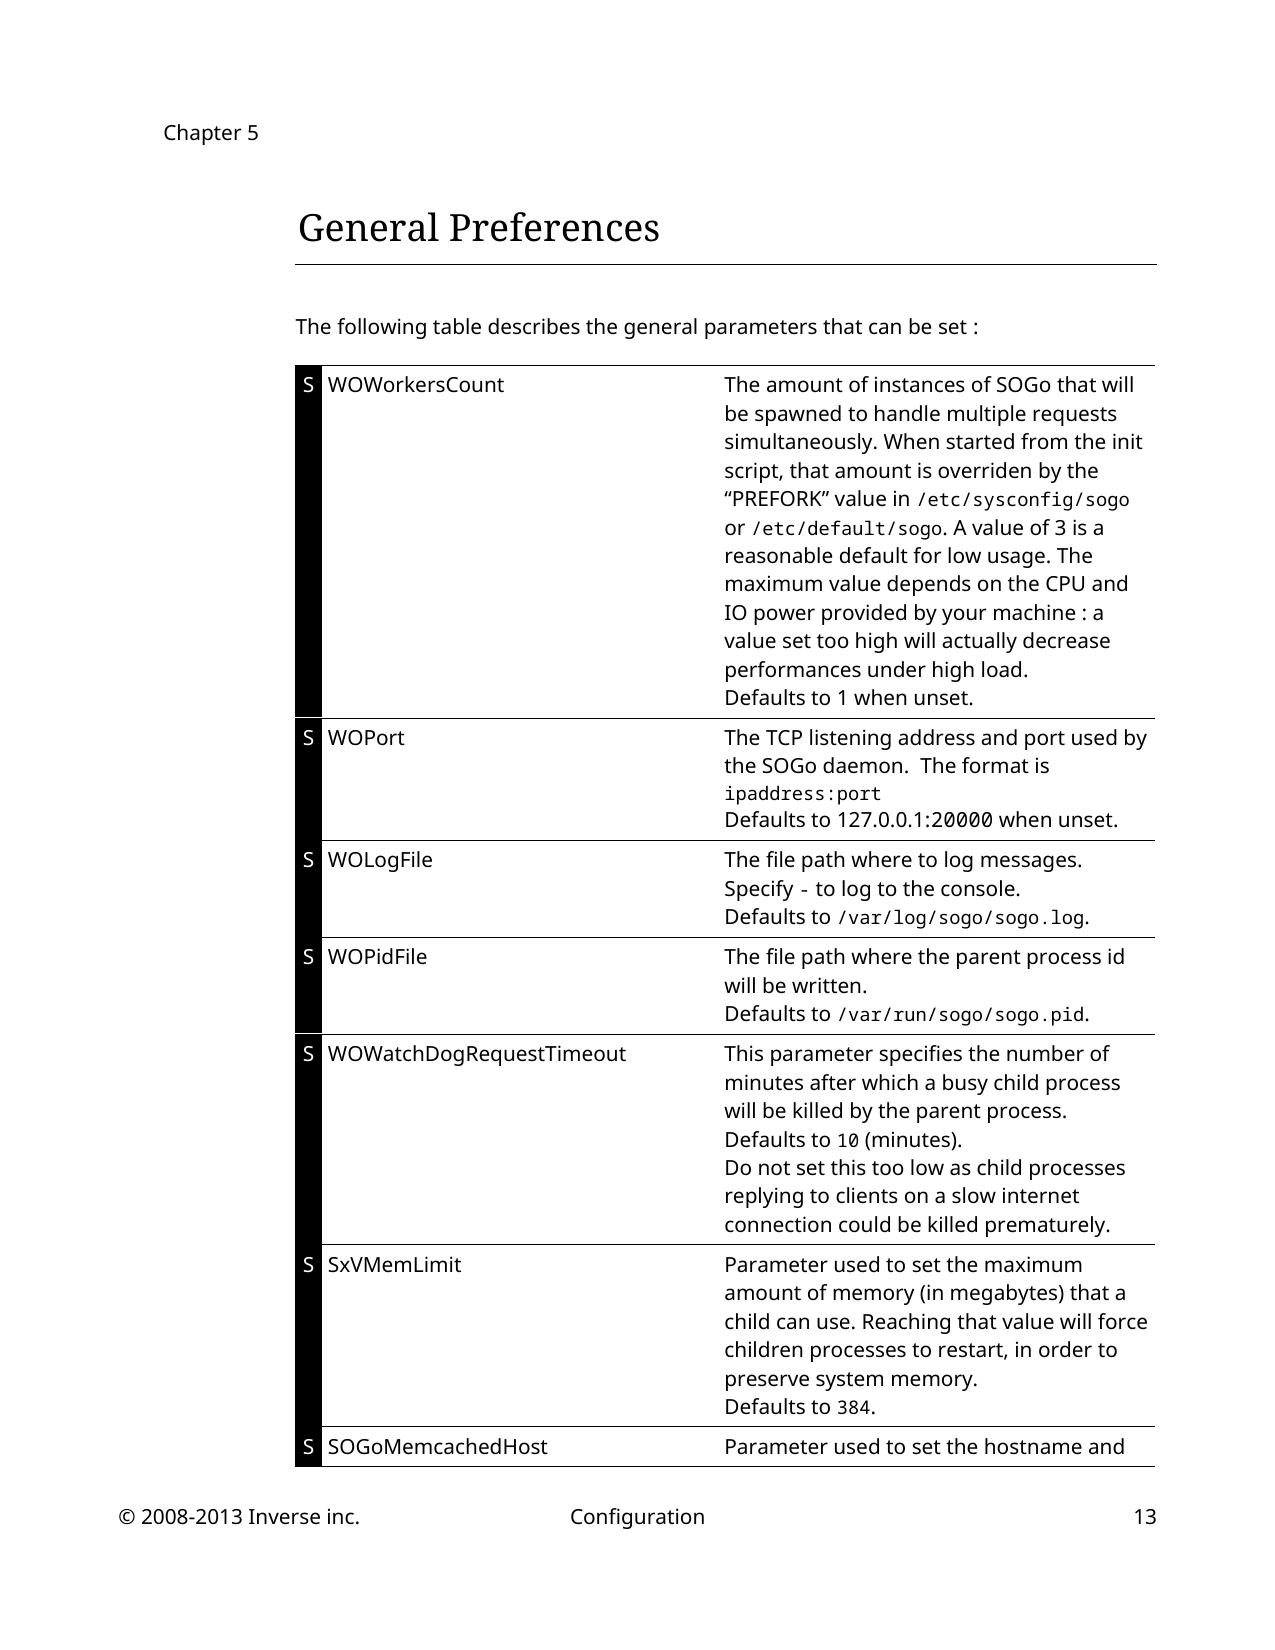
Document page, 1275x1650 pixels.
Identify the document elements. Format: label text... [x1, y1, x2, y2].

table_cell This parameter specifies the number of minutes after which a busy child process will be killed by the parent process. Defaults to 10 (minutes). Do not set this too low as child processes replying to clients on a slow internet connection could be killed prematurely. [719, 1035, 1155, 1244]
table_cell WOLogFile [322, 841, 718, 937]
table_cell SOGoMemcachedHost [322, 1427, 718, 1466]
table_header S [295, 366, 322, 717]
table_header The amount of instances of SOGo that will be spawned to handle multiple requests simultaneously. When started from the init script, that amount is overriden by the “PREFORK” value in /etc/sysconfig/sogo or /etc/default/sogo. A value of 3 is a reasonable default for low usage. The maximum value depends on the CPU and IO power provided by your machine : a value set too high will actually decrease performances under high load. Defaults to 1 when unset. [719, 366, 1155, 717]
table_cell S [295, 841, 322, 937]
table_cell The TCP listening address and port used by the SOGo daemon. The format is ipaddress:port Defaults to 127.0.0.1:20000 when unset. [719, 719, 1155, 840]
table_cell S [295, 719, 322, 840]
table_cell Parameter used to set the hostname and [719, 1427, 1155, 1466]
table_cell S [295, 1245, 322, 1426]
text The following table describes the general parameters that can be set : [295, 312, 1157, 341]
table_cell WOPidFile [322, 938, 718, 1033]
table_cell S [295, 1427, 322, 1466]
table_header WOWorkersCount [322, 366, 718, 717]
table_cell S [295, 938, 322, 1033]
subtitle General Preferences [295, 201, 1157, 264]
table_cell The file path where to log messages. Specify - to log to the console. Defaults to /var/log/sogo/sogo.log. [719, 841, 1155, 937]
table_cell The file path where the parent process id will be written. Defaults to /var/run/sogo/sogo.pid. [719, 938, 1155, 1033]
table_cell WOPort [322, 719, 718, 840]
table_cell SxVMemLimit [322, 1245, 718, 1426]
table_cell Parameter used to set the maximum amount of memory (in megabytes) that a child can use. Reaching that value will force children processes to restart, in order to preserve system memory. Defaults to 384. [719, 1245, 1155, 1426]
table_cell S [295, 1035, 322, 1244]
table_cell WOWatchDogRequestTimeout [322, 1035, 718, 1244]
